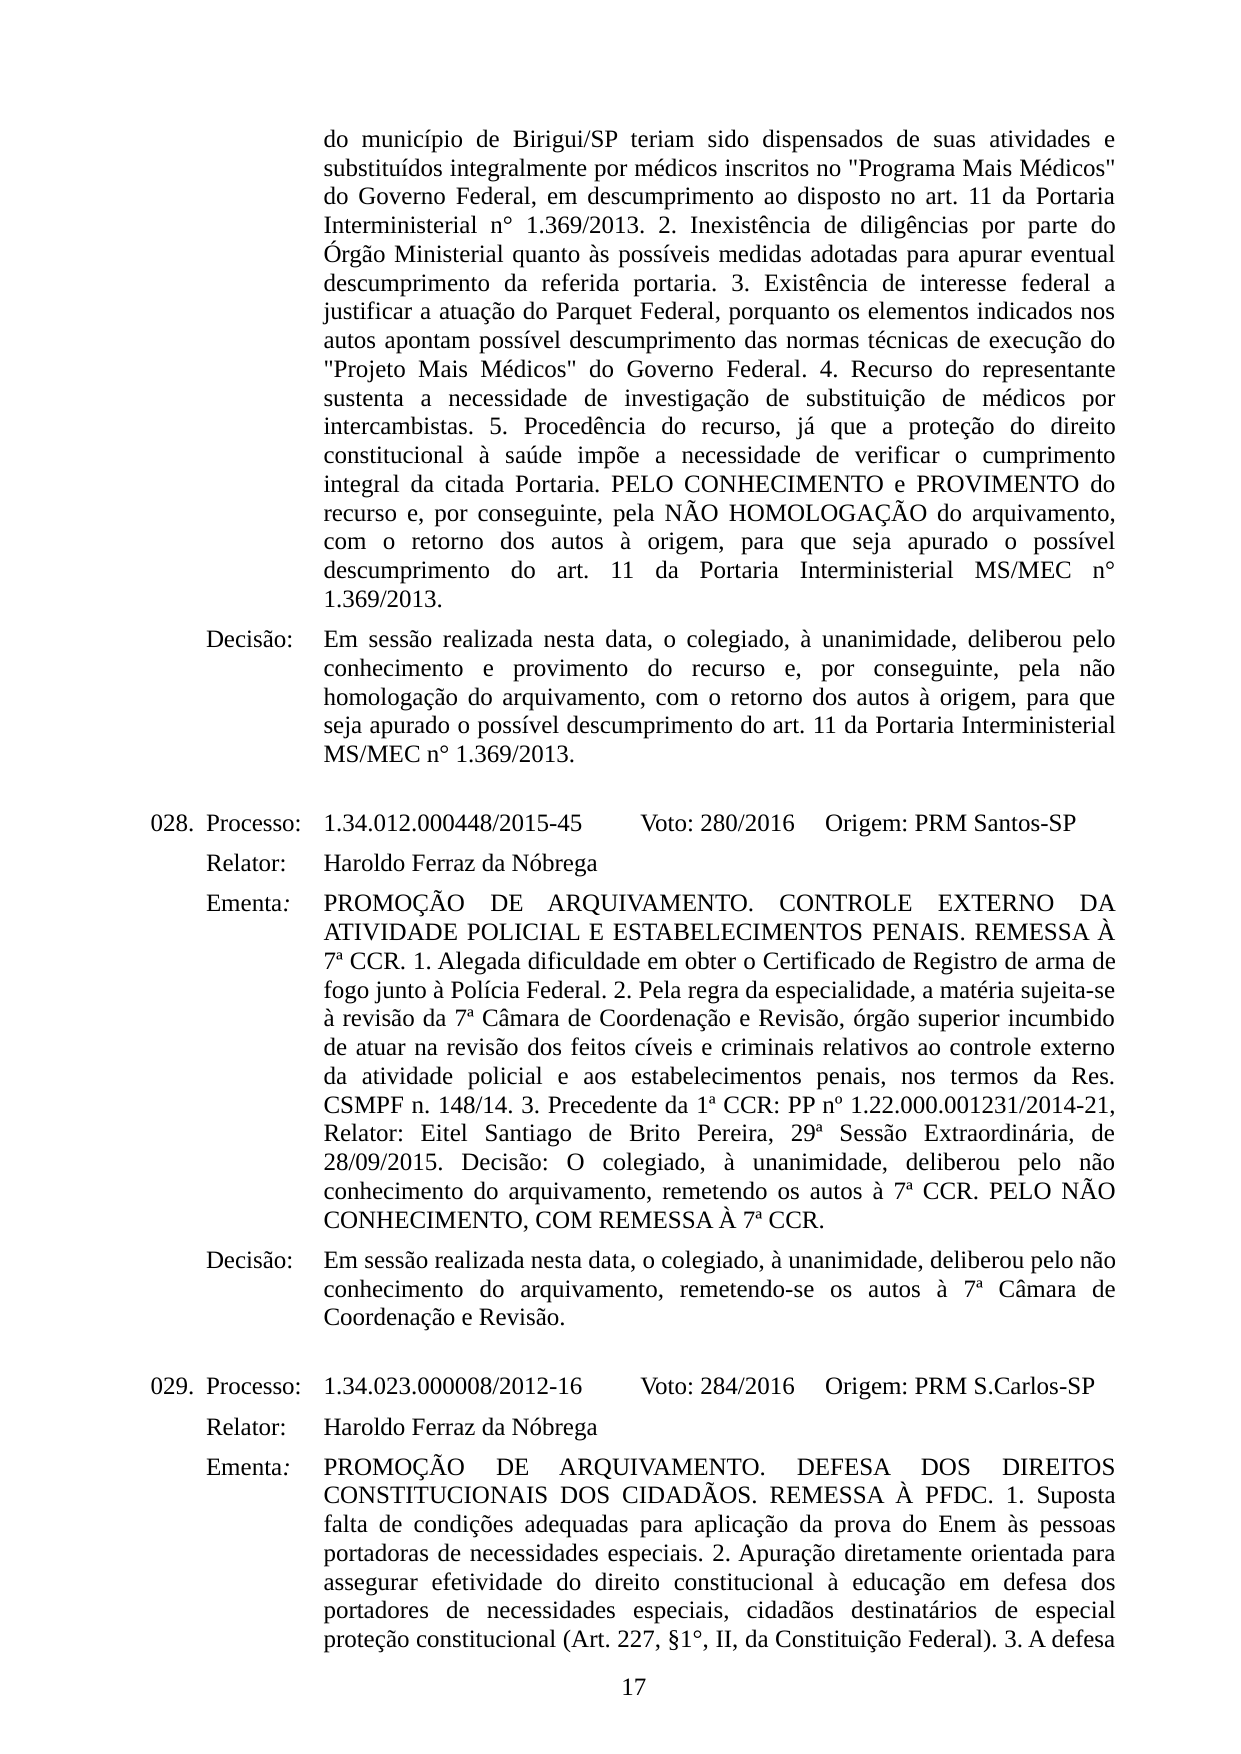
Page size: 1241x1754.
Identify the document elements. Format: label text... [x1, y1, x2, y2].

table_cell PROMOÇÃO DE ARQUIVAMENTO. DEFESA DOS DIREITOS CONSTITUCIONAIS DOS CIDADÃOS. REMESSA À PFDC. 1. Suposta falta de condições adequadas para aplicação da prova do Enem às pessoas portadoras de necessidades especiais. 2. Apuração diretamente orientada para assegurar efetividade do direito constitucional à educação em defesa dos portadores de necessidades especiais, cidadãos destinatários de especial proteção constitucional (Art. 227, §1°, II, da Constituição Federal). 3. A defesa [318, 1446, 1122, 1659]
table_cell [145, 118, 200, 618]
table_header Voto: 284/2016 [635, 1366, 819, 1406]
table_header 1.34.023.000008/2012-16 [318, 1366, 634, 1406]
table_cell Decisão: [200, 618, 318, 773]
table_cell Ementa: [200, 883, 318, 1239]
table_header Processo: [200, 802, 318, 842]
table_cell [145, 1406, 200, 1446]
table_cell [145, 883, 200, 1239]
table_header Voto: 280/2016 [635, 802, 819, 842]
table_cell Haroldo Ferraz da Nóbrega [318, 1406, 1122, 1446]
table_cell [145, 843, 200, 883]
table_cell Relator: [200, 843, 318, 883]
table_cell Decisão: [200, 1239, 318, 1337]
table_cell [145, 1239, 200, 1337]
table_cell Em sessão realizada nesta data, o colegiado, à unanimidade, deliberou pelo não conhecimento do arquivamento, remetendo-se os autos à 7ª Câmara de Coordenação e Revisão. [318, 1239, 1122, 1337]
table_header 1.34.012.000448/2015-45 [318, 802, 634, 842]
table_cell do município de Birigui/SP teriam sido dispensados de suas atividades e substituídos integralmente por médicos inscritos no "Programa Mais Médicos" do Governo Federal, em descumprimento ao disposto no art. 11 da Portaria Interministerial n° 1.369/2013. 2. Inexistência de diligências por parte do Órgão Ministerial quanto às possíveis medidas adotadas para apurar eventual descumprimento da referida portaria. 3. Existência de interesse federal a justificar a atuação do Parquet Federal, porquanto os elementos indicados nos autos apontam possível descumprimento das normas técnicas de execução do "Projeto Mais Médicos" do Governo Federal. 4. Recurso do representante sustenta a necessidade de investigação de substituição de médicos por intercambistas. 5. Procedência do recurso, já que a proteção do direito constitucional à saúde impõe a necessidade de verificar o cumprimento integral da citada Portaria. PELO CONHECIMENTO e PROVIMENTO do recurso e, por conseguinte, pela NÃO HOMOLOGAÇÃO do arquivamento, com o retorno dos autos à origem, para que seja apurado o possível descumprimento do art. 11 da Portaria Interministerial MS/MEC n° 1.369/2013. [318, 118, 1122, 618]
table_header Origem: PRM Santos-SP [819, 802, 1122, 842]
table_header Processo: [200, 1366, 318, 1406]
table_cell [145, 618, 200, 773]
table_header Origem: PRM S.Carlos-SP [819, 1366, 1122, 1406]
table_cell PROMOÇÃO DE ARQUIVAMENTO. CONTROLE EXTERNO DA ATIVIDADE POLICIAL E ESTABELECIMENTOS PENAIS. REMESSA À 7ª CCR. 1. Alegada dificuldade em obter o Certificado de Registro de arma de fogo junto à Polícia Federal. 2. Pela regra da especialidade, a matéria sujeita-se à revisão da 7ª Câmara de Coordenação e Revisão, órgão superior incumbido de atuar na revisão dos feitos cíveis e criminais relativos ao controle externo da atividade policial e aos estabelecimentos penais, nos termos da Res. CSMPF n. 148/14. 3. Precedente da 1ª CCR: PP nº 1.22.000.001231/2014-21, Relator: Eitel Santiago de Brito Pereira, 29ª Sessão Extraordinária, de 28/09/2015. Decisão: O colegiado, à unanimidade, deliberou pelo não conhecimento do arquivamento, remetendo os autos à 7ª CCR. PELO NÃO CONHECIMENTO, COM REMESSA À 7ª CCR. [318, 883, 1122, 1239]
table_cell [200, 118, 318, 618]
table_cell Ementa: [200, 1446, 318, 1659]
table_header 029. [145, 1366, 200, 1406]
table_header 028. [145, 802, 200, 842]
table_cell Em sessão realizada nesta data, o colegiado, à unanimidade, deliberou pelo conhecimento e provimento do recurso e, por conseguinte, pela não homologação do arquivamento, com o retorno dos autos à origem, para que seja apurado o possível descumprimento do art. 11 da Portaria Interministerial MS/MEC n° 1.369/2013. [318, 618, 1122, 773]
table_cell Haroldo Ferraz da Nóbrega [318, 843, 1122, 883]
table_cell [145, 1446, 200, 1659]
table_cell Relator: [200, 1406, 318, 1446]
